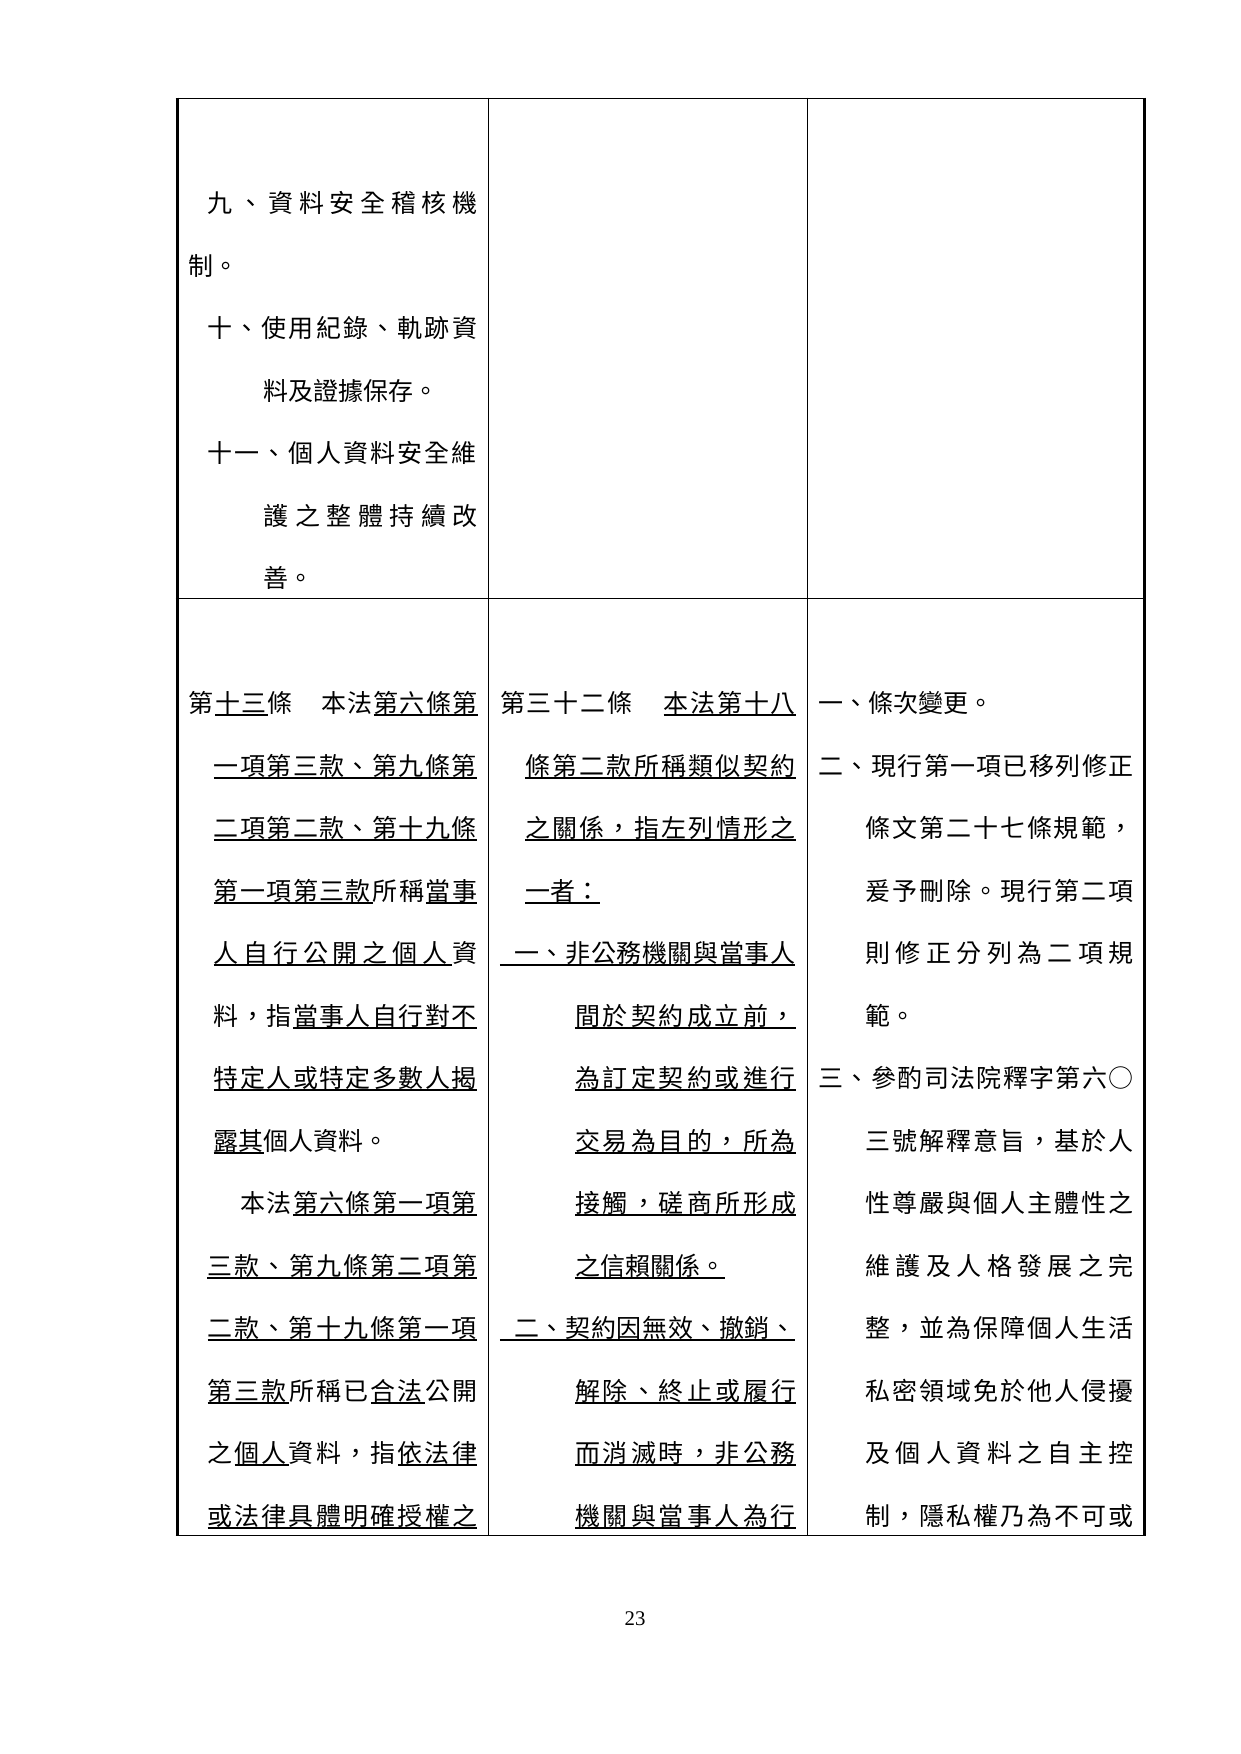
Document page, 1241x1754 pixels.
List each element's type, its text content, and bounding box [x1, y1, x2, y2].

table_cell 第十三條 本法第六條第一項第三款、第九條第二項第二款、第十九條第一項第三款所稱當事人自行公開之個人資料，指當事人自行對不特定人或特定多數人揭露其個人資料。 本法第六條第一項第三款、第九條第二項第二款、第十九條第一項第三款所稱已合法公開之個人資料，指依法律或法律具體明確授權之 [179, 599, 488, 1535]
table_cell [489, 99, 807, 597]
table_cell 九、資料安全稽核機制。 十、使用紀錄、軌跡資料及證據保存。 十一、個人資料安全維護之整體持續改善。 [179, 99, 488, 597]
table_cell [808, 99, 1143, 597]
table_cell 一、條次變更。 二、現行第一項已移列修正條文第二十七條規範，爰予刪除。現行第二項則修正分列為二項規範。 三、參酌司法院釋字第六○三號解釋意旨，基於人性尊嚴與個人主體性之維護及人格發展之完整，並為保障個人生活私密領域免於他人侵擾及個人資料之自主控制，隱私權乃為不可或 [808, 599, 1143, 1535]
table_cell 第三十二條 本法第十八條第二款所稱類似契約之關係，指左列情形之一者： 一、非公務機關與當事人間於契約成立前，為訂定契約或進行交易為目的，所為接觸，磋商所形成之信賴關係。 二、契約因無效、撤銷、解除、終止或履行而消滅時，非公務機關與當事人為行 [489, 599, 807, 1535]
